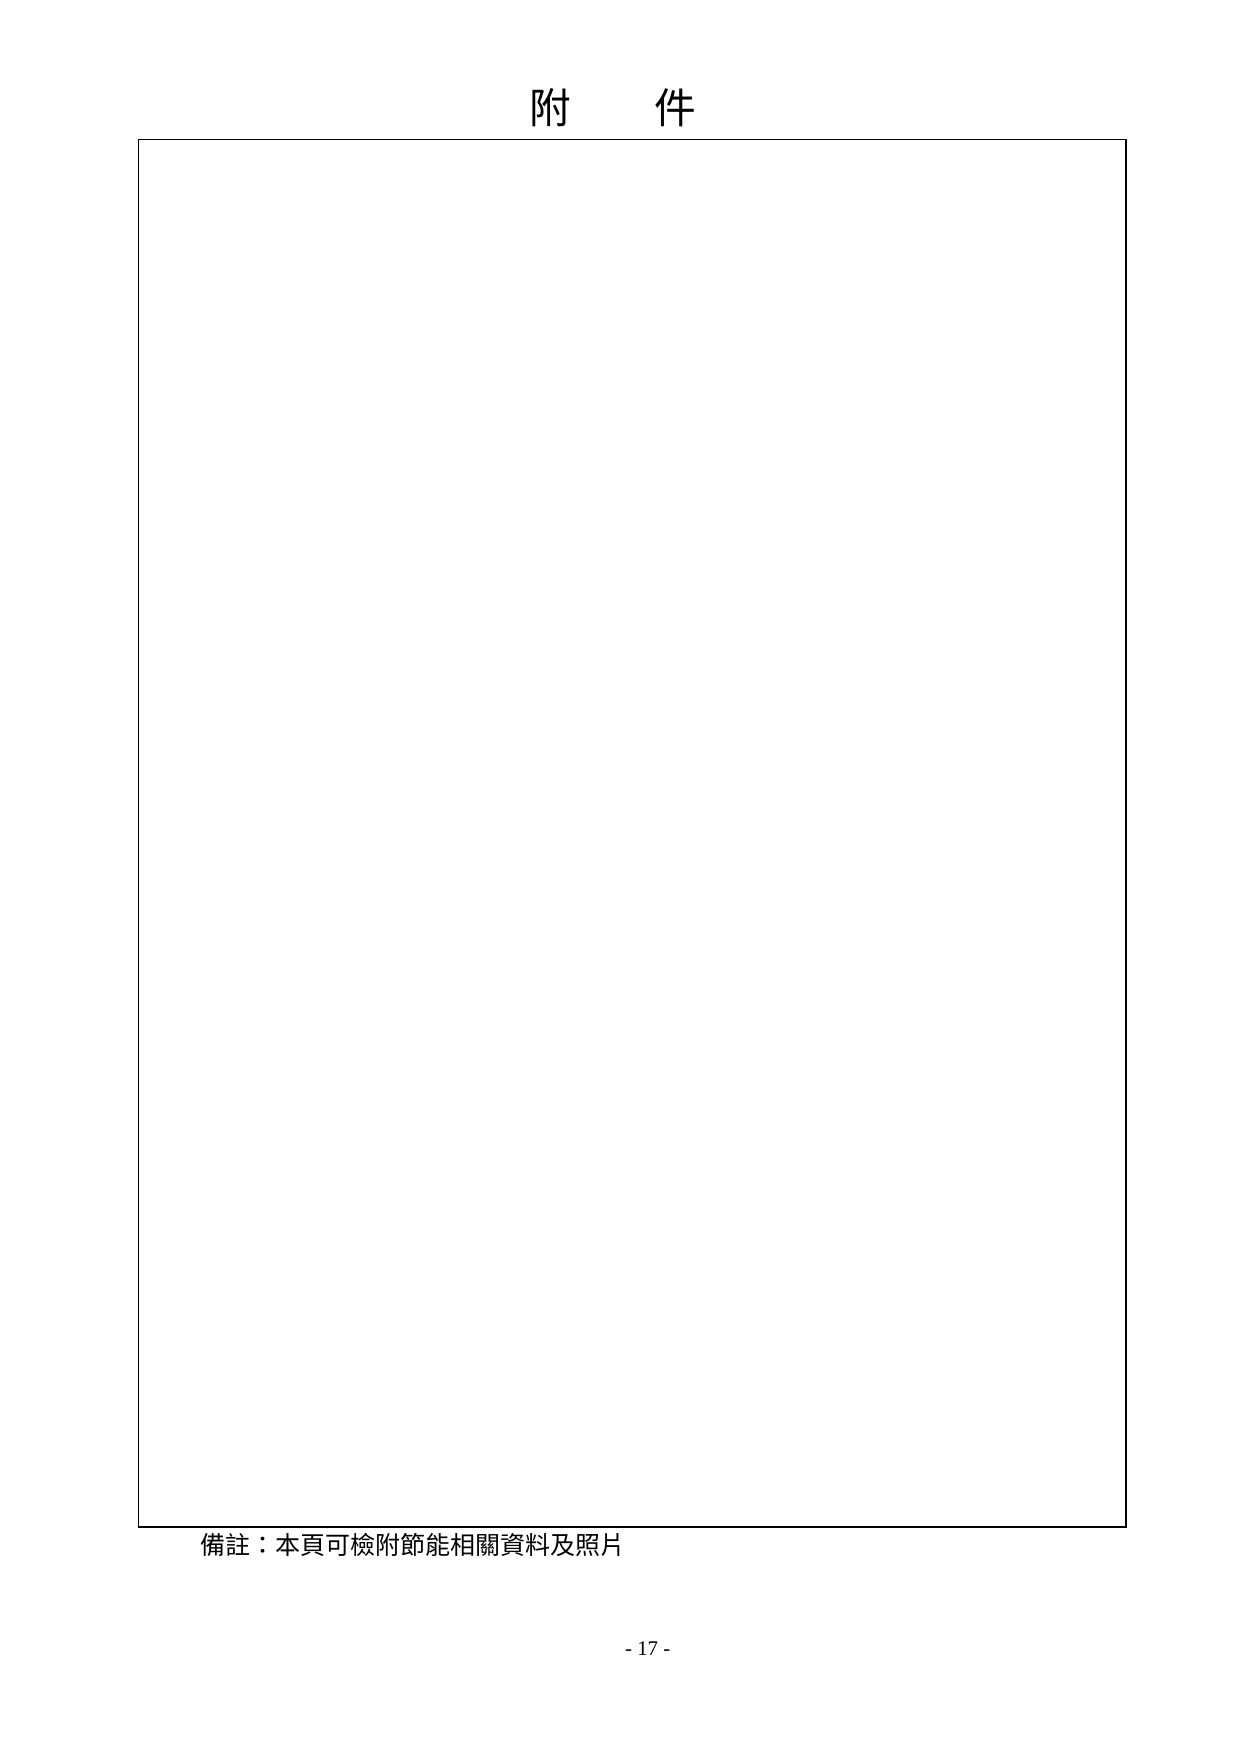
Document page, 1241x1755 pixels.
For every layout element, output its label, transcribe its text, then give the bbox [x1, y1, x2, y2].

text 備註：本頁可檢附節能相關資料及照片 [187, 1528, 1107, 1562]
text 附 件 [262, 75, 963, 135]
